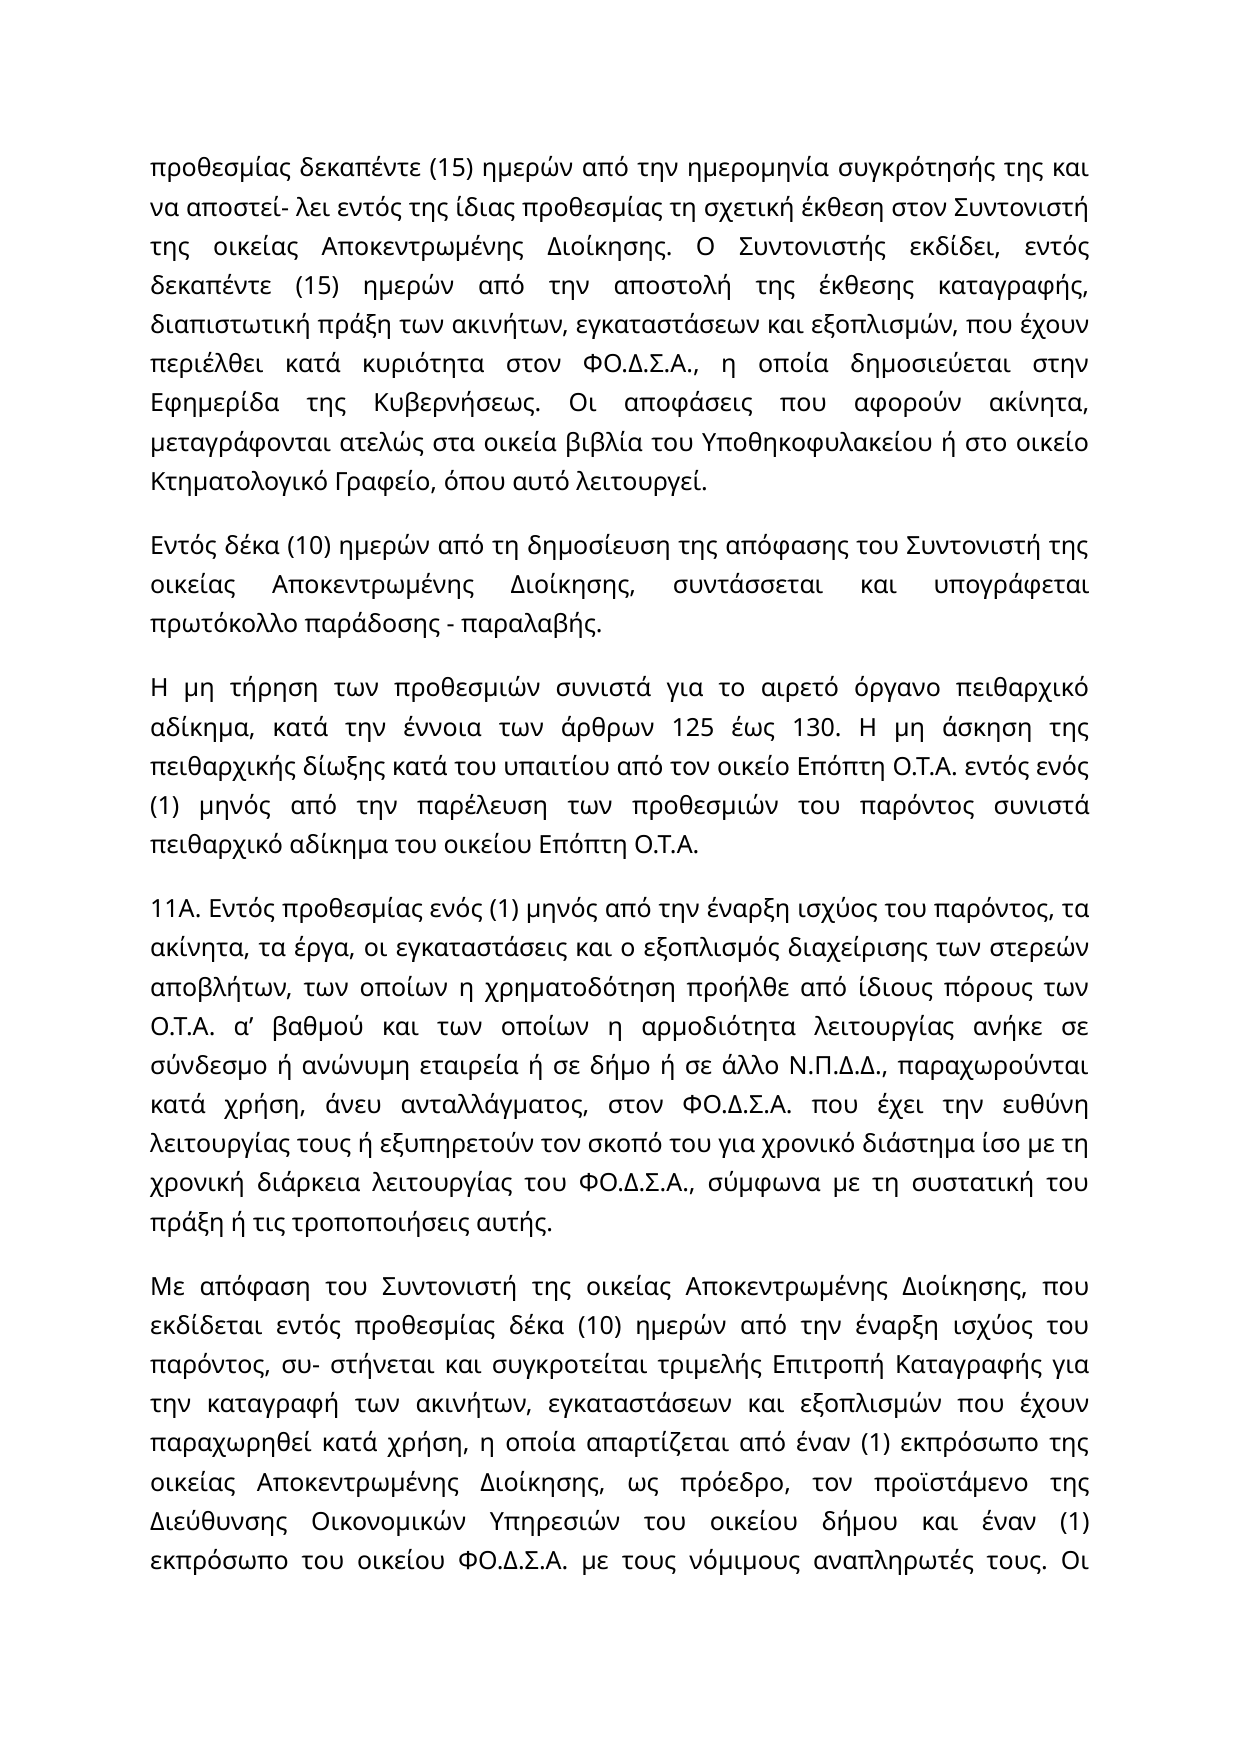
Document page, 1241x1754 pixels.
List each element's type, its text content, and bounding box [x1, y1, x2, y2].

text Με απόφαση του Συντονιστή της οικείας Αποκεντρωμένης Διοίκησης, που εκδίδεται εντός προθεσμίας δέκα (10) ημερών από την έναρξη ισχύος του παρόντος, συ- στήνεται και συγκροτείται τριμελής Επιτροπή Καταγραφής για την καταγραφή των ακινήτων, εγκαταστάσεων και εξοπλισμών που έχουν παραχωρηθεί κατά χρήση, η οποία απαρτίζεται από έναν (1) εκπρόσωπο της οικείας Αποκεντρωμένης Διοίκησης, ως πρόεδρο, τον προϊστάμενο της Διεύθυνσης Οικονομικών Υπηρεσιών του οικείου δήμου και έναν (1) εκπρόσωπο του οικείου ΦΟ.Δ.Σ.Α. με τους νόμιμους αναπληρωτές τους. Οι [150, 1268, 1090, 1577]
text Η μη τήρηση των προθεσμιών συνιστά για το αιρετό όργανο πειθαρχικό αδίκημα, κατά την έννοια των άρθρων 125 έως 130. Η μη άσκηση της πειθαρχικής δίωξης κατά του υπαιτίου από τον οικείο Επόπτη Ο.Τ.Α. εντός ενός (1) μηνός από την παρέλευση των προθεσμιών του παρόντος συνιστά πειθαρχικό αδίκημα του οικείου Επόπτη Ο.Τ.Α. [150, 670, 1090, 861]
text Εντός δέκα (10) ημερών από τη δημοσίευση της απόφασης του Συντονιστή της οικείας Αποκεντρωμένης Διοίκησης, συντάσσεται και υπογράφεται πρωτόκολλο παράδοσης - παραλαβής. [150, 527, 1090, 640]
text 11Α. Εντός προθεσμίας ενός (1) μηνός από την έναρξη ισχύος του παρόντος, τα ακίνητα, τα έργα, οι εγκαταστάσεις και ο εξοπλισμός διαχείρισης των στερεών αποβλήτων, των οποίων η χρηματοδότηση προήλθε από ίδιους πόρους των Ο.Τ.Α. α’ βαθμού και των οποίων η αρμοδιότητα λειτουργίας ανήκε σε σύνδεσμο ή ανώνυμη εταιρεία ή σε δήμο ή σε άλλο Ν.Π.Δ.Δ., παραχωρούνται κατά χρήση, άνευ ανταλλάγματος, στον ΦΟ.Δ.Σ.Α. που έχει την ευθύνη λειτουργίας τους ή εξυπηρετούν τον σκοπό του για χρονικό διάστημα ίσο με τη χρονική διάρκεια λειτουργίας του ΦΟ.Δ.Σ.Α., σύμφωνα με τη συστατική του πράξη ή τις τροποποιήσεις αυτής. [150, 891, 1090, 1238]
text προθεσμίας δεκαπέντε (15) ημερών από την ημερομηνία συγκρότησής της και να αποστεί- λει εντός της ίδιας προθεσμίας τη σχετική έκθεση στον Συντονιστή της οικείας Αποκεντρωμένης Διοίκησης. Ο Συντονιστής εκδίδει, εντός δεκαπέντε (15) ημερών από την αποστολή της έκθεσης καταγραφής, διαπιστωτική πράξη των ακινήτων, εγκαταστάσεων και εξοπλισμών, που έχουν περιέλθει κατά κυριότητα στον ΦΟ.Δ.Σ.Α., η οποία δημοσιεύεται στην Εφημερίδα της Κυβερνήσεως. Οι αποφάσεις που αφορούν ακίνητα, μεταγράφονται ατελώς στα οικεία βιβλία του Υποθηκοφυλακείου ή στο οικείο Κτηματολογικό Γραφείο, όπου αυτό λειτουργεί. [150, 150, 1090, 497]
